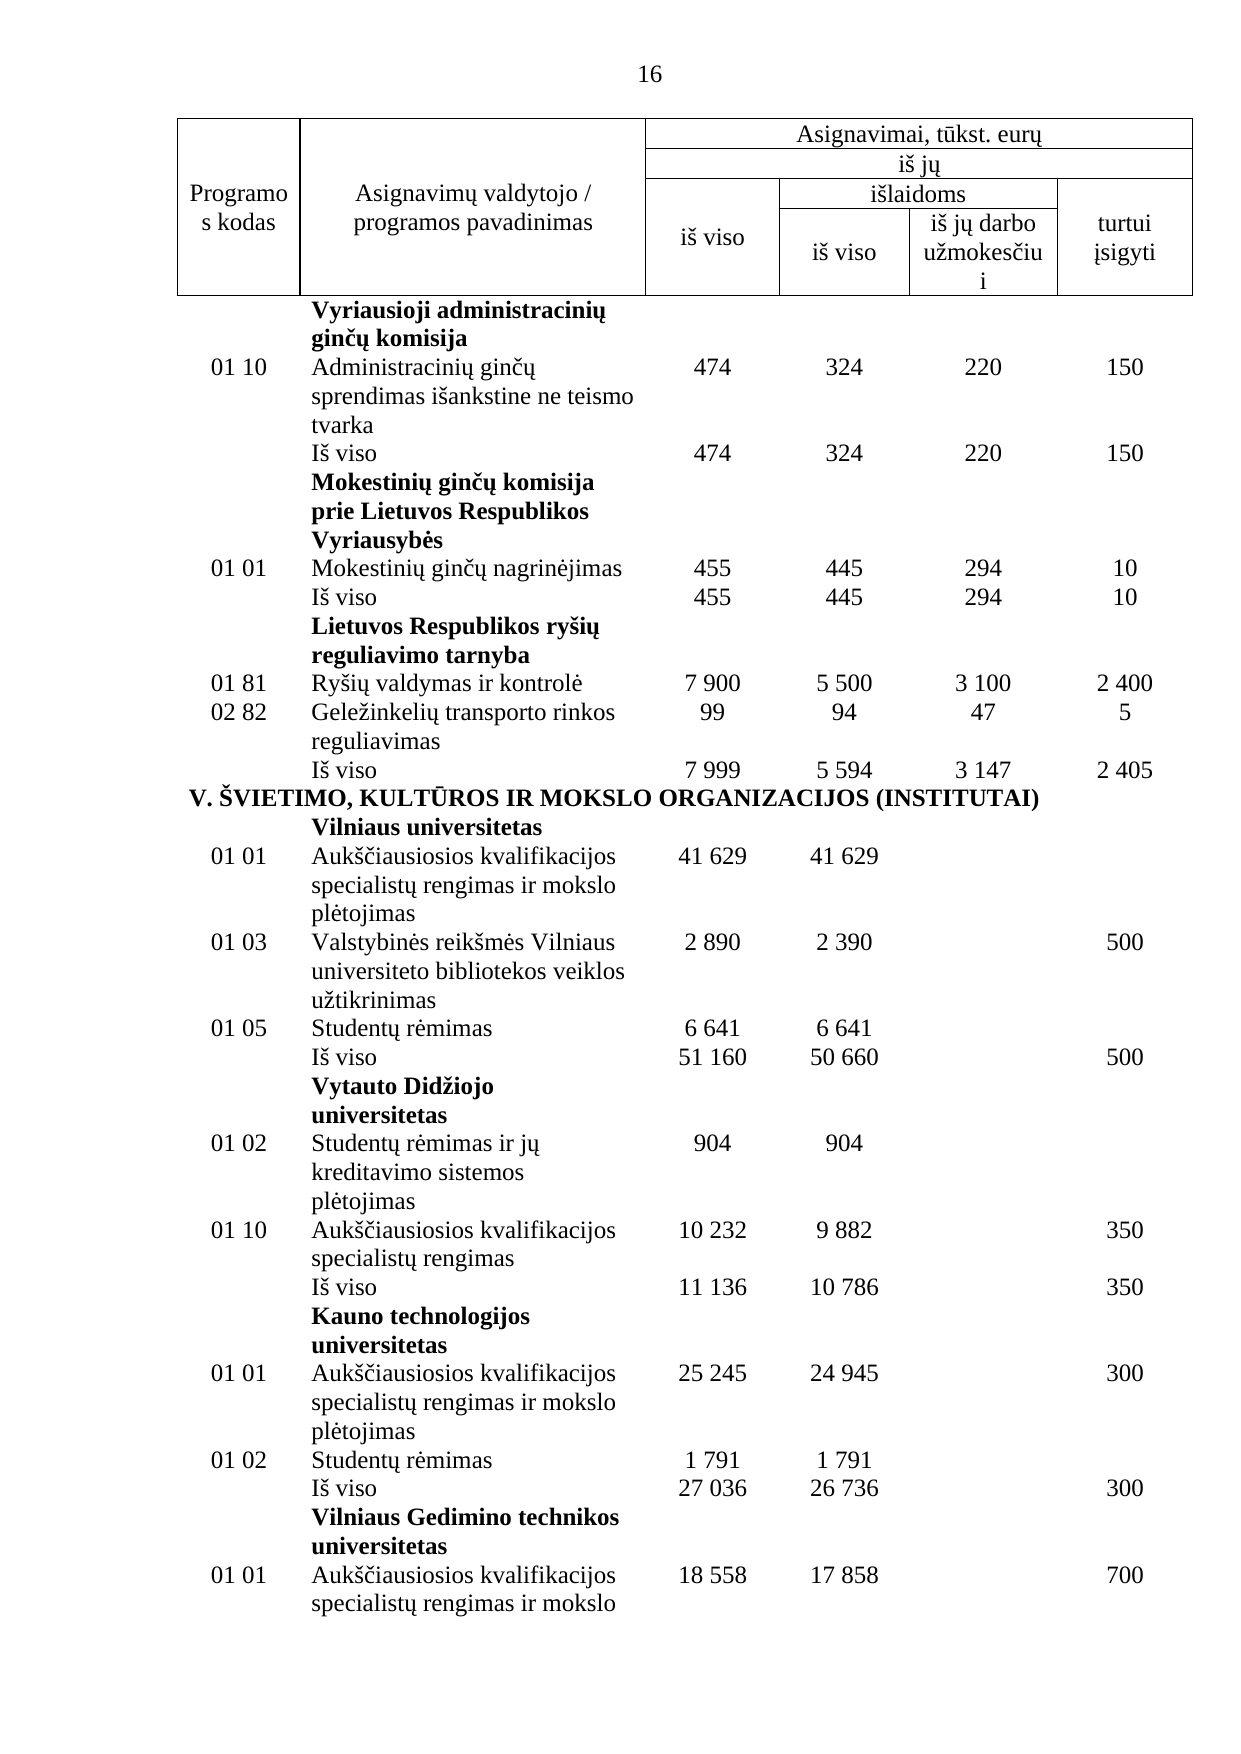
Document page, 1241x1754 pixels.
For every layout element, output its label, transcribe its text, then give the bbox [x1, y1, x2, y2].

table_cell [177, 467, 300, 553]
table_cell 445 [779, 554, 909, 582]
table_cell [909, 296, 1057, 352]
table_cell 10 [1057, 554, 1192, 582]
table_cell 01 02 [177, 1445, 300, 1473]
table_cell 26 736 [779, 1474, 909, 1502]
table_cell V. ŠVIETIMO, KULTŪROS IR MOKSLO ORGANIZACIJOS (INSTITUTAI) [177, 784, 1192, 812]
table_cell [909, 1359, 1057, 1445]
table_cell [779, 611, 909, 668]
table_cell [177, 1301, 300, 1358]
table_cell [177, 439, 300, 467]
table_cell 1 791 [646, 1445, 779, 1473]
table_cell 350 [1057, 1215, 1192, 1272]
table_header Asignavimų valdytojo / programos pavadinimas [301, 119, 645, 295]
table_cell [909, 1560, 1057, 1617]
table_cell iš jų darbo užmokesčiui [910, 209, 1057, 295]
table_cell [909, 1071, 1057, 1128]
table_cell [1057, 1445, 1192, 1473]
table_cell [1057, 812, 1192, 841]
table_cell 6 641 [646, 1014, 779, 1042]
table_cell 2 405 [1057, 755, 1192, 783]
table_cell 500 [1057, 927, 1192, 1013]
table_cell [177, 1502, 300, 1560]
table_cell [909, 1042, 1057, 1071]
table_cell 50 660 [779, 1042, 909, 1071]
table_cell 324 [779, 439, 909, 467]
table_cell [646, 812, 779, 841]
table_cell [909, 1474, 1057, 1502]
table_cell 2 400 [1057, 669, 1192, 697]
table_cell Iš viso [300, 755, 646, 783]
table_cell 47 [909, 697, 1057, 755]
table_cell Studentų rėmimas [300, 1445, 646, 1473]
table_cell Administracinių ginčų sprendimas išankstine ne teismo tvarka [300, 352, 646, 438]
table_cell [909, 927, 1057, 1013]
table_cell 474 [646, 439, 779, 467]
table_cell [177, 296, 300, 352]
table_header Programos kodas [178, 119, 299, 295]
table_cell Aukščiausiosios kvalifikacijos specialistų rengimas ir mokslo plėtojimas [300, 1359, 646, 1445]
table_cell [1057, 467, 1192, 553]
table_cell 445 [779, 582, 909, 611]
table_cell Aukščiausiosios kvalifikacijos specialistų rengimas ir mokslo plėtojimas [300, 841, 646, 927]
table_cell [909, 1502, 1057, 1560]
table_cell [779, 296, 909, 352]
table_cell Iš viso [300, 439, 646, 467]
table_cell Ryšių valdymas ir kontrolė [300, 669, 646, 697]
table_cell Mokestinių ginčų komisija prie Lietuvos Respublikos Vyriausybės [300, 467, 646, 553]
table_cell [779, 1301, 909, 1358]
table_cell 2 390 [779, 927, 909, 1013]
table_cell 904 [646, 1129, 779, 1215]
table_cell [646, 467, 779, 553]
table_cell 01 01 [177, 554, 300, 582]
table_cell Vilniaus universitetas [300, 812, 646, 841]
table_cell iš viso [780, 209, 909, 295]
table_cell 01 01 [177, 841, 300, 927]
table_cell [909, 841, 1057, 927]
table_cell [909, 1272, 1057, 1301]
table_cell [177, 1474, 300, 1502]
table_cell 3 100 [909, 669, 1057, 697]
table_cell [177, 582, 300, 611]
table_cell 9 882 [779, 1215, 909, 1272]
table_cell Iš viso [300, 582, 646, 611]
table_cell 5 594 [779, 755, 909, 783]
table_cell 220 [909, 439, 1057, 467]
table_header Asignavimai, tūkst. eurų [646, 119, 1192, 148]
table_cell Vytauto Didžiojo universitetas [300, 1071, 646, 1128]
table_cell Aukščiausiosios kvalifikacijos specialistų rengimas ir mokslo [300, 1560, 646, 1617]
table_cell 500 [1057, 1042, 1192, 1071]
table_cell Geležinkelių transporto rinkos reguliavimas [300, 697, 646, 755]
table_cell 6 641 [779, 1014, 909, 1042]
table_cell [779, 1071, 909, 1128]
table_cell 41 629 [646, 841, 779, 927]
table_cell 7 999 [646, 755, 779, 783]
table_cell 5 500 [779, 669, 909, 697]
table_cell iš viso [646, 179, 779, 295]
table_cell 11 136 [646, 1272, 779, 1301]
table_cell Vyriausioji administracinių ginčų komisija [300, 296, 646, 352]
table_cell 24 945 [779, 1359, 909, 1445]
table_cell 18 558 [646, 1560, 779, 1617]
table_cell Vilniaus Gedimino technikos universitetas [300, 1502, 646, 1560]
table_cell 350 [1057, 1272, 1192, 1301]
table_cell [1057, 611, 1192, 668]
table_cell 10 232 [646, 1215, 779, 1272]
table_cell 5 [1057, 697, 1192, 755]
table_cell [1057, 1129, 1192, 1215]
table_cell [177, 812, 300, 841]
table_cell Valstybinės reikšmės Vilniaus universiteto bibliotekos veiklos užtikrinimas [300, 927, 646, 1013]
table_cell 474 [646, 352, 779, 438]
table_cell 17 858 [779, 1560, 909, 1617]
table_cell 1 791 [779, 1445, 909, 1473]
table_cell 10 786 [779, 1272, 909, 1301]
table_cell [646, 1301, 779, 1358]
table_cell 01 03 [177, 927, 300, 1013]
table_cell Studentų rėmimas [300, 1014, 646, 1042]
table_cell 294 [909, 582, 1057, 611]
table_cell [779, 467, 909, 553]
table_cell [909, 1301, 1057, 1358]
table_cell 41 629 [779, 841, 909, 927]
table_cell Lietuvos Respublikos ryšių reguliavimo tarnyba [300, 611, 646, 668]
table_cell turtui įsigyti [1058, 179, 1192, 295]
table_cell 150 [1057, 439, 1192, 467]
table_cell [909, 467, 1057, 553]
table_cell [177, 1071, 300, 1128]
table_cell [1057, 296, 1192, 352]
table_cell [177, 1042, 300, 1071]
table_cell 904 [779, 1129, 909, 1215]
table_cell [909, 1014, 1057, 1042]
table_cell iš jų [646, 149, 1192, 178]
table_cell 94 [779, 697, 909, 755]
table_cell [646, 1071, 779, 1128]
table_cell [1057, 1014, 1192, 1042]
table_cell 27 036 [646, 1474, 779, 1502]
table_cell [1057, 1301, 1192, 1358]
table_cell Iš viso [300, 1474, 646, 1502]
table_cell [646, 1502, 779, 1560]
table_cell 99 [646, 697, 779, 755]
table_cell Mokestinių ginčų nagrinėjimas [300, 554, 646, 582]
table_cell 01 05 [177, 1014, 300, 1042]
table_cell 01 10 [177, 1215, 300, 1272]
table_cell Studentų rėmimas ir jų kreditavimo sistemos plėtojimas [300, 1129, 646, 1215]
table_cell 3 147 [909, 755, 1057, 783]
table_cell 25 245 [646, 1359, 779, 1445]
table_cell [909, 812, 1057, 841]
table_cell [909, 1215, 1057, 1272]
table_cell 300 [1057, 1474, 1192, 1502]
table_cell Aukščiausiosios kvalifikacijos specialistų rengimas [300, 1215, 646, 1272]
table_cell 01 01 [177, 1560, 300, 1617]
table_cell 300 [1057, 1359, 1192, 1445]
table_cell 150 [1057, 352, 1192, 438]
table_cell 10 [1057, 582, 1192, 611]
table_cell 455 [646, 582, 779, 611]
table_cell [1057, 841, 1192, 927]
table_cell 01 01 [177, 1359, 300, 1445]
table_cell [779, 812, 909, 841]
table_cell Kauno technologijos universitetas [300, 1301, 646, 1358]
table_cell 324 [779, 352, 909, 438]
table_cell išlaidoms [780, 179, 1057, 207]
table_cell [646, 611, 779, 668]
table_cell [1057, 1502, 1192, 1560]
table_cell 01 81 [177, 669, 300, 697]
table_cell 294 [909, 554, 1057, 582]
table_cell [177, 1272, 300, 1301]
table_cell [646, 296, 779, 352]
table_cell [909, 611, 1057, 668]
table_cell [177, 755, 300, 783]
table_cell 700 [1057, 1560, 1192, 1617]
table_cell 51 160 [646, 1042, 779, 1071]
table_cell 02 82 [177, 697, 300, 755]
table_cell 7 900 [646, 669, 779, 697]
table_cell [177, 611, 300, 668]
table_cell [1057, 1071, 1192, 1128]
table_cell [909, 1129, 1057, 1215]
table_cell [779, 1502, 909, 1560]
table_cell 2 890 [646, 927, 779, 1013]
table_cell [909, 1445, 1057, 1473]
table_cell Iš viso [300, 1272, 646, 1301]
table_cell 01 02 [177, 1129, 300, 1215]
table_cell Iš viso [300, 1042, 646, 1071]
table_cell 455 [646, 554, 779, 582]
table_cell 01 10 [177, 352, 300, 438]
table_cell 220 [909, 352, 1057, 438]
